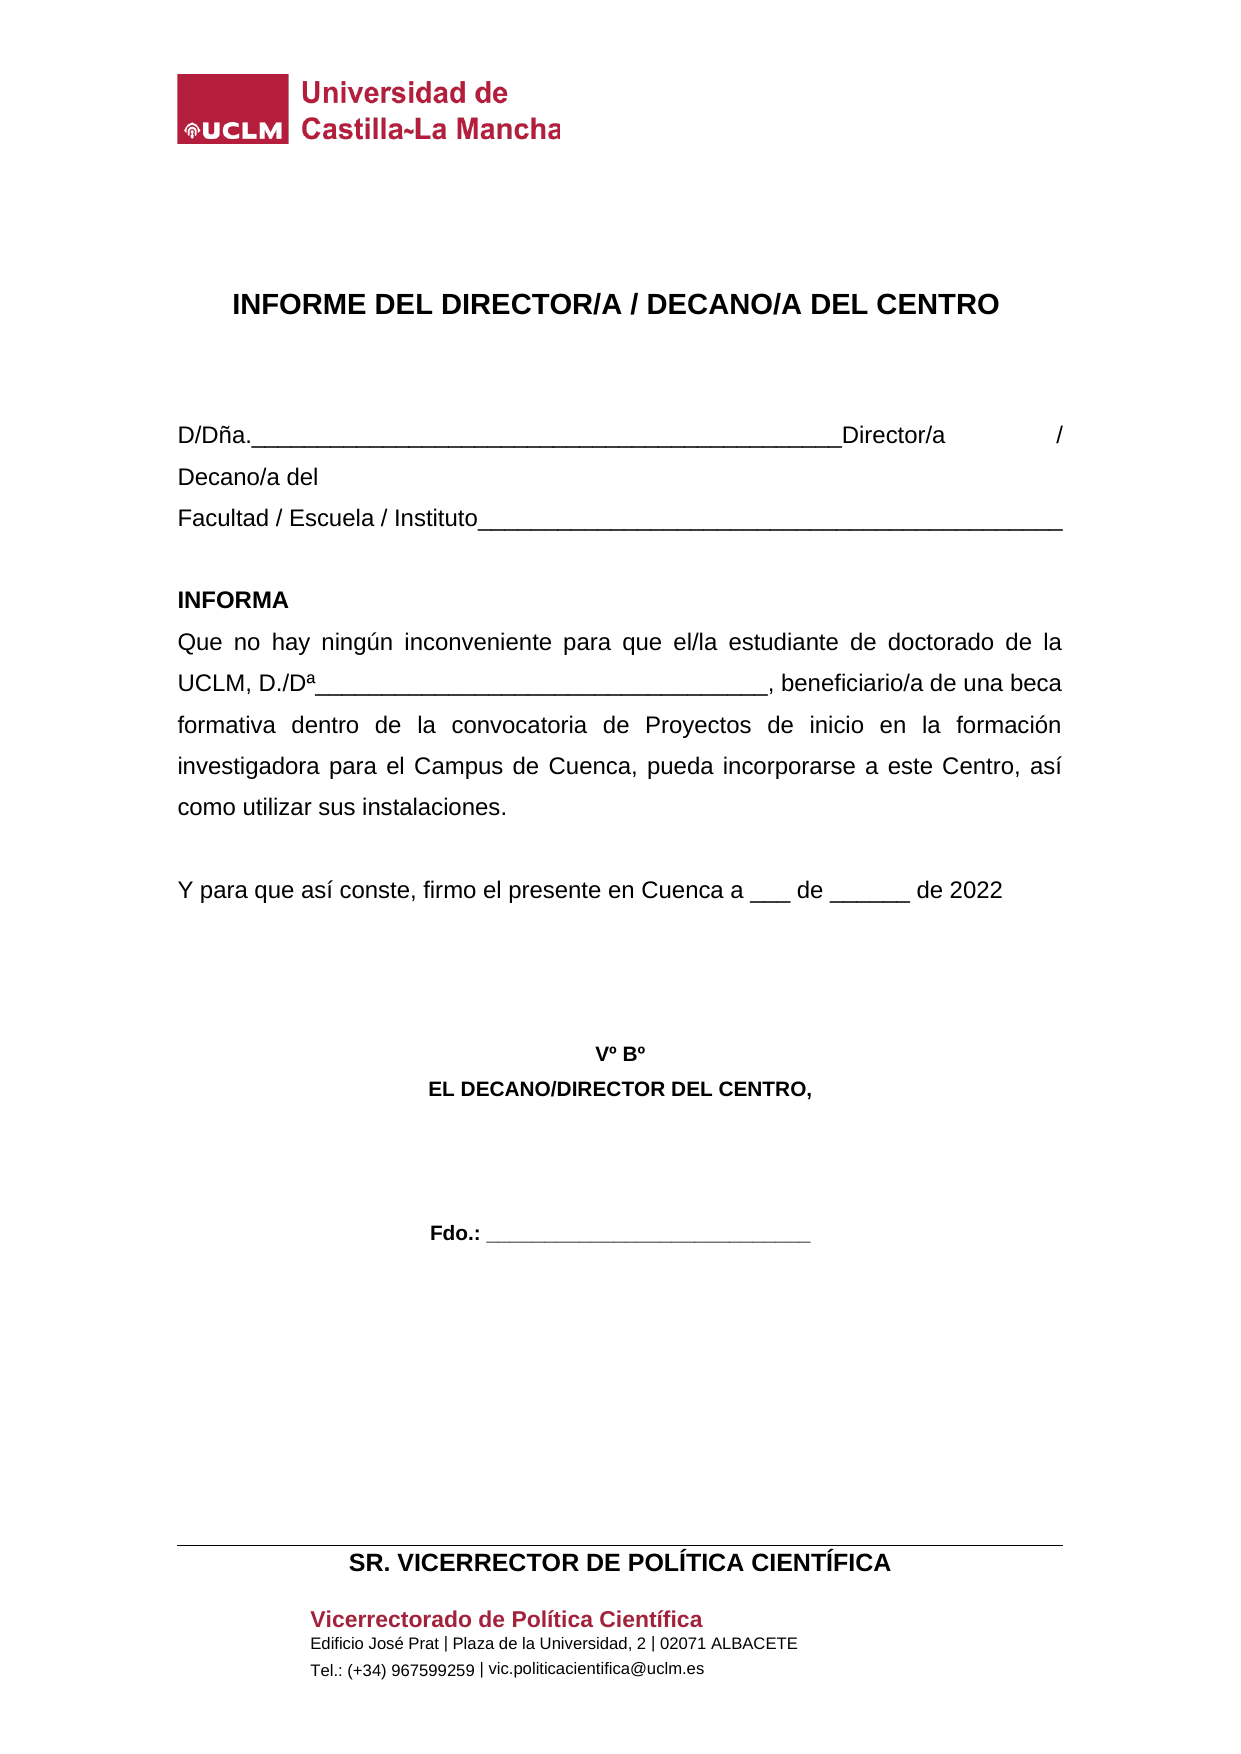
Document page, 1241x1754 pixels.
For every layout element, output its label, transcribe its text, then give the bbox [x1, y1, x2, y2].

text Y para que así conste, firmo el presente en Cuenca a ___ de ______ de 2022 [177, 876, 1063, 903]
text INFORME DEL DIRECTOR/A / DECANO/A DEL CENTRO [177, 287, 1063, 320]
text EL DECANO/DIRECTOR DEL CENTRO, [177, 1077, 1063, 1101]
text Fdo.: ____________________________ [177, 1221, 1063, 1245]
text Facultad / Escuela / Instituto [177, 504, 1063, 531]
text Que no hay ningún inconveniente para que el/la estudiante de doctorado de la UCLM, D./Dª__________________________________, beneficiario/a de una beca formativa dentro de la convocatoria de Proyectos de inicio en la formación investigadora para el Campus de Cuenca, pueda incorporarse a este Centro, así como utilizar sus instalaciones. [177, 628, 1063, 821]
text D/Dña. Director/a / Decano/a del [177, 421, 1063, 490]
text INFORMA [177, 586, 1063, 614]
text Vº Bº [177, 1041, 1063, 1065]
text SR. VICERRECTOR DE POLÍTICA CIENTÍFICA [177, 1546, 1063, 1576]
